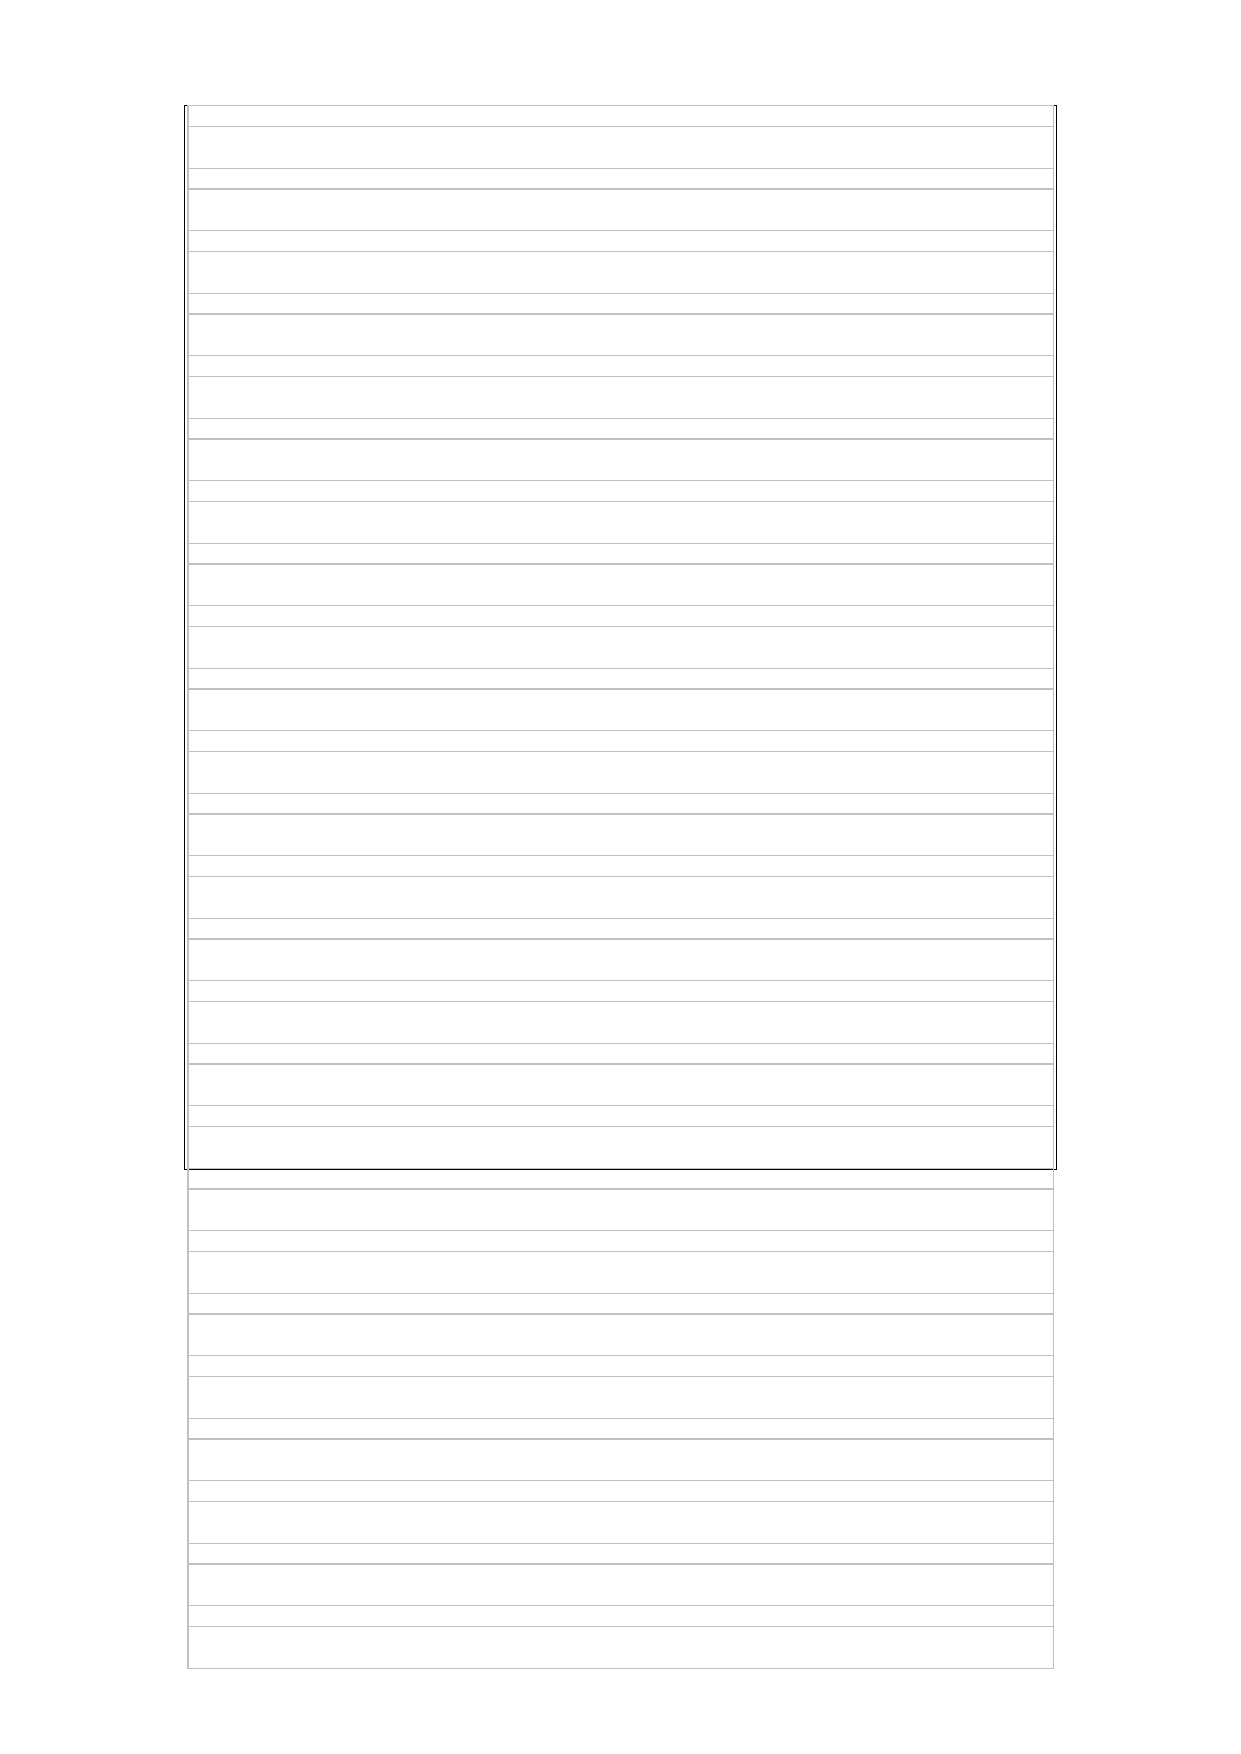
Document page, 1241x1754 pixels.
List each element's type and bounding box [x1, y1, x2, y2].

table_header [189, 1127, 1053, 1168]
table_header [189, 731, 1053, 751]
table_header [189, 377, 1053, 418]
table_header [189, 169, 1053, 188]
table_header [189, 919, 1053, 938]
table_header [189, 481, 1053, 501]
table_header [189, 252, 1053, 293]
table_header [189, 294, 1053, 313]
table_header [189, 1044, 1053, 1063]
table_header [189, 419, 1053, 438]
table_header [189, 1002, 1053, 1043]
table_header [189, 1106, 1053, 1126]
table_header [189, 440, 1053, 480]
table_header [189, 856, 1053, 876]
table_header [189, 106, 1053, 126]
table_header [189, 690, 1053, 730]
table_header [189, 752, 1053, 793]
table_header [189, 627, 1053, 668]
table_header [189, 315, 1053, 355]
table_header [189, 356, 1053, 376]
table_header [189, 565, 1053, 605]
table_header [189, 877, 1053, 918]
table_header [189, 1065, 1053, 1105]
table_header [189, 502, 1053, 543]
table_header [189, 815, 1053, 855]
table_header [189, 940, 1053, 980]
table_header [189, 544, 1053, 563]
table_header [189, 794, 1053, 813]
table_header [189, 127, 1053, 168]
table_header [189, 606, 1053, 626]
table_header [189, 669, 1053, 688]
table_header [189, 190, 1053, 230]
table_header [189, 981, 1053, 1001]
table_header [189, 231, 1053, 251]
